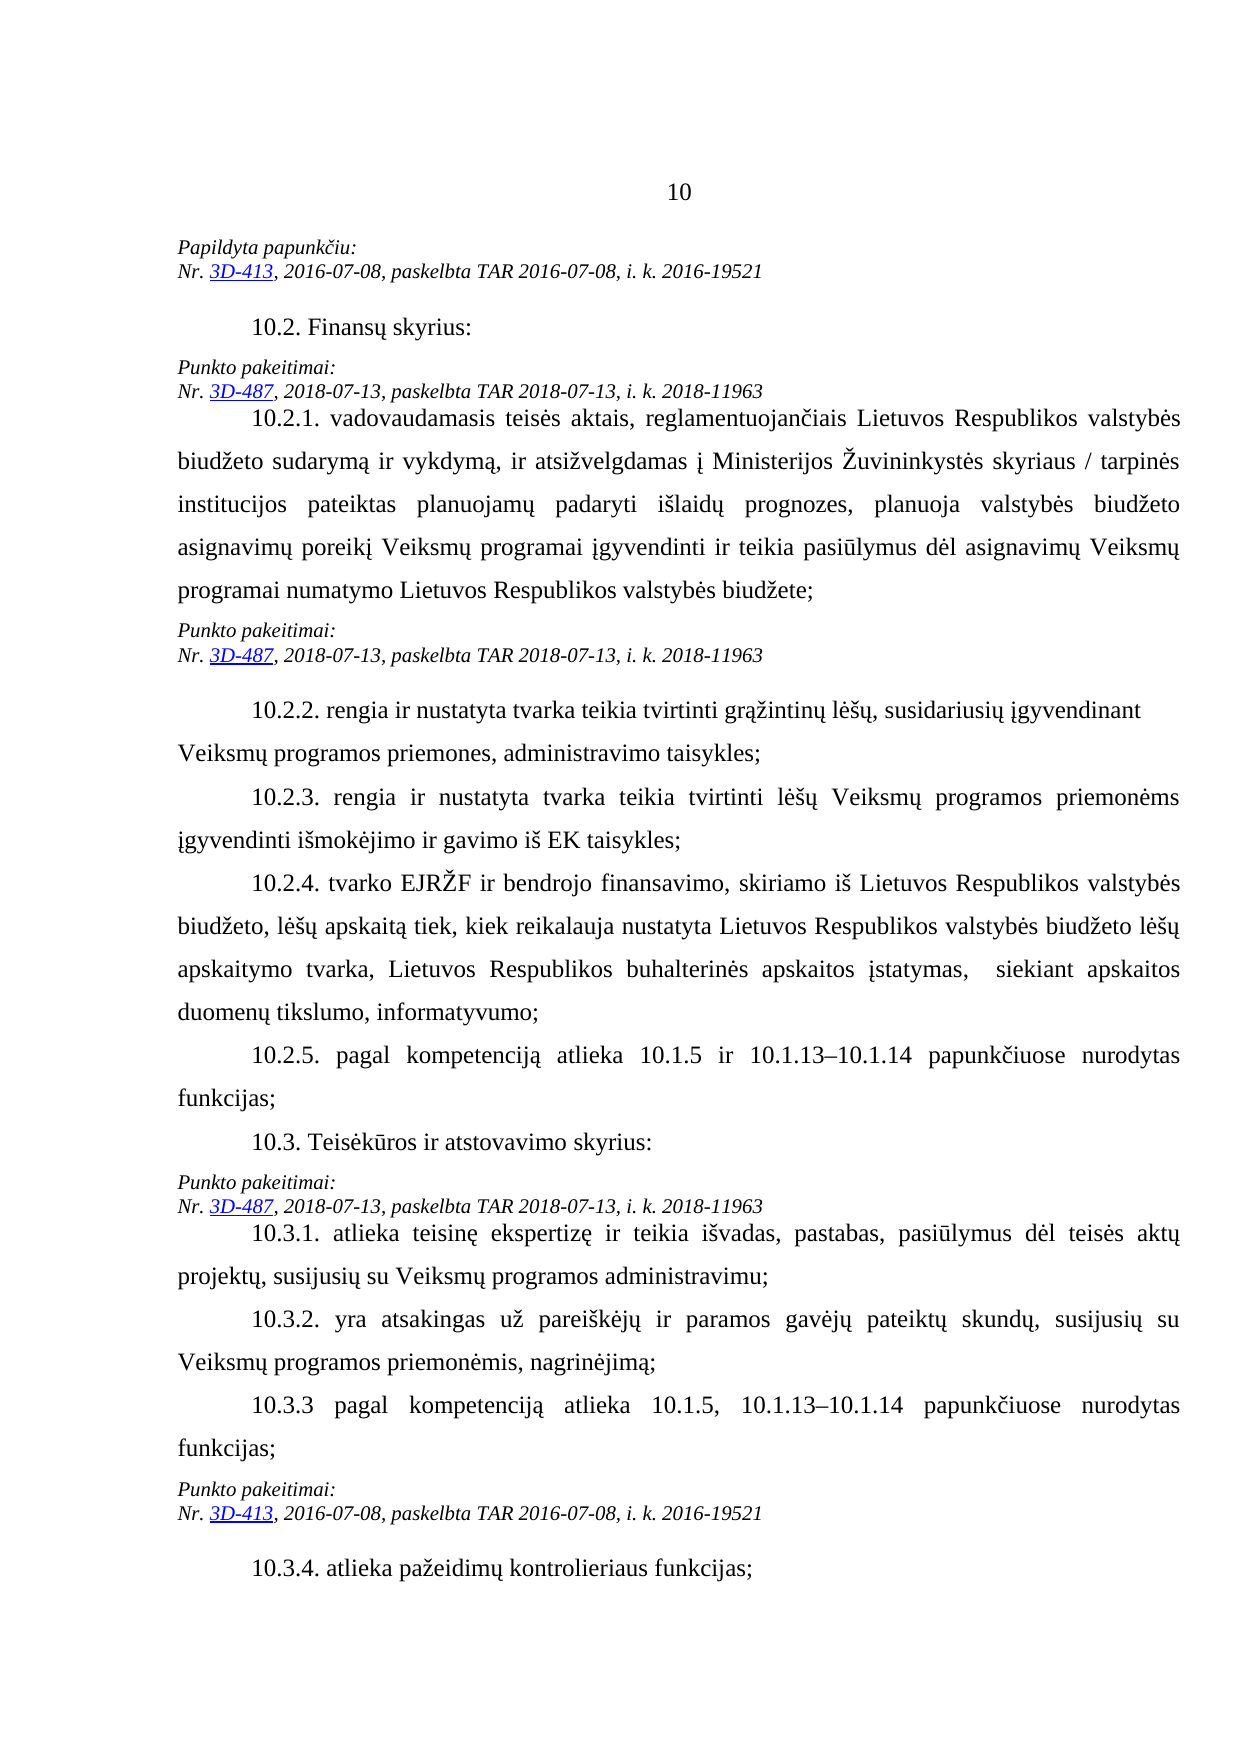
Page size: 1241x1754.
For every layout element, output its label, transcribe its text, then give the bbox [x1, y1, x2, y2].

text Punkto pakeitimai: [177, 618, 1181, 642]
text 10.2.1. vadovaudamasis teisės aktais, reglamentuojančiais Lietuvos Respublikos valstybės biudžeto sudarymą ir vykdymą, ir atsižvelgdamas į Ministerijos Žuvininkystės skyriaus / tarpinės institucijos pateiktas planuojamų padaryti išlaidų prognozes, planuoja valstybės biudžeto asignavimų poreikį Veiksmų programai įgyvendinti ir teikia pasiūlymus dėl asignavimų Veiksmų programai numatymo Lietuvos Respublikos valstybės biudžete; [177, 403, 1181, 604]
text Nr. 3D-413, 2016-07-08, paskelbta TAR 2016-07-08, i. k. 2016-19521 [177, 1501, 1181, 1525]
text 10.2.5. pagal kompetenciją atlieka 10.1.5 ir 10.1.13–10.1.14 papunkčiuose nurodytas funkcijas; [177, 1040, 1181, 1112]
text 10.3. Teisėkūros ir atstovavimo skyrius: [177, 1127, 1181, 1155]
text Punkto pakeitimai: [177, 1170, 1181, 1194]
text Punkto pakeitimai: [177, 1477, 1181, 1501]
text Nr. 3D-487, 2018-07-13, paskelbta TAR 2018-07-13, i. k. 2018-11963 [177, 642, 1181, 667]
text 10.3.3 pagal kompetenciją atlieka 10.1.5, 10.1.13–10.1.14 papunkčiuose nurodytas funkcijas; [177, 1390, 1181, 1462]
text Punkto pakeitimai: [177, 355, 1181, 379]
text Nr. 3D-487, 2018-07-13, paskelbta TAR 2018-07-13, i. k. 2018-11963 [177, 1194, 1181, 1218]
text 10.2.2. rengia ir nustatyta tvarka teikia tvirtinti grąžintinų lėšų, susidariusių įgyvendinant Veiksmų programos priemones, administravimo taisykles; [177, 695, 1181, 767]
text 10.3.2. yra atsakingas už pareiškėjų ir paramos gavėjų pateiktų skundų, susijusių su Veiksmų programos priemonėmis, nagrinėjimą; [177, 1304, 1181, 1376]
text 10.2.3. rengia ir nustatyta tvarka teikia tvirtinti lėšų Veiksmų programos priemonėms įgyvendinti išmokėjimo ir gavimo iš EK taisykles; [177, 782, 1181, 853]
text 10.2.4. tvarko EJRŽF ir bendrojo finansavimo, skiriamo iš Lietuvos Respublikos valstybės biudžeto, lėšų apskaitą tiek, kiek reikalauja nustatyta Lietuvos Respublikos valstybės biudžeto lėšų apskaitymo tvarka, Lietuvos Respublikos buhalterinės apskaitos įstatymas, siekiant apskaitos duomenų tikslumo, informatyvumo; [177, 868, 1181, 1026]
text Nr. 3D-413, 2016-07-08, paskelbta TAR 2016-07-08, i. k. 2016-19521 [177, 259, 1181, 283]
text Papildyta papunkčiu: [177, 235, 1181, 259]
text 10.3.4. atlieka pažeidimų kontrolieriaus funkcijas; [177, 1553, 1181, 1582]
text 10.2. Finansų skyrius: [177, 312, 1181, 340]
text 10.3.1. atlieka teisinę ekspertizę ir teikia išvadas, pastabas, pasiūlymus dėl teisės aktų projektų, susijusių su Veiksmų programos administravimu; [177, 1218, 1181, 1290]
text Nr. 3D-487, 2018-07-13, paskelbta TAR 2018-07-13, i. k. 2018-11963 [177, 379, 1181, 403]
